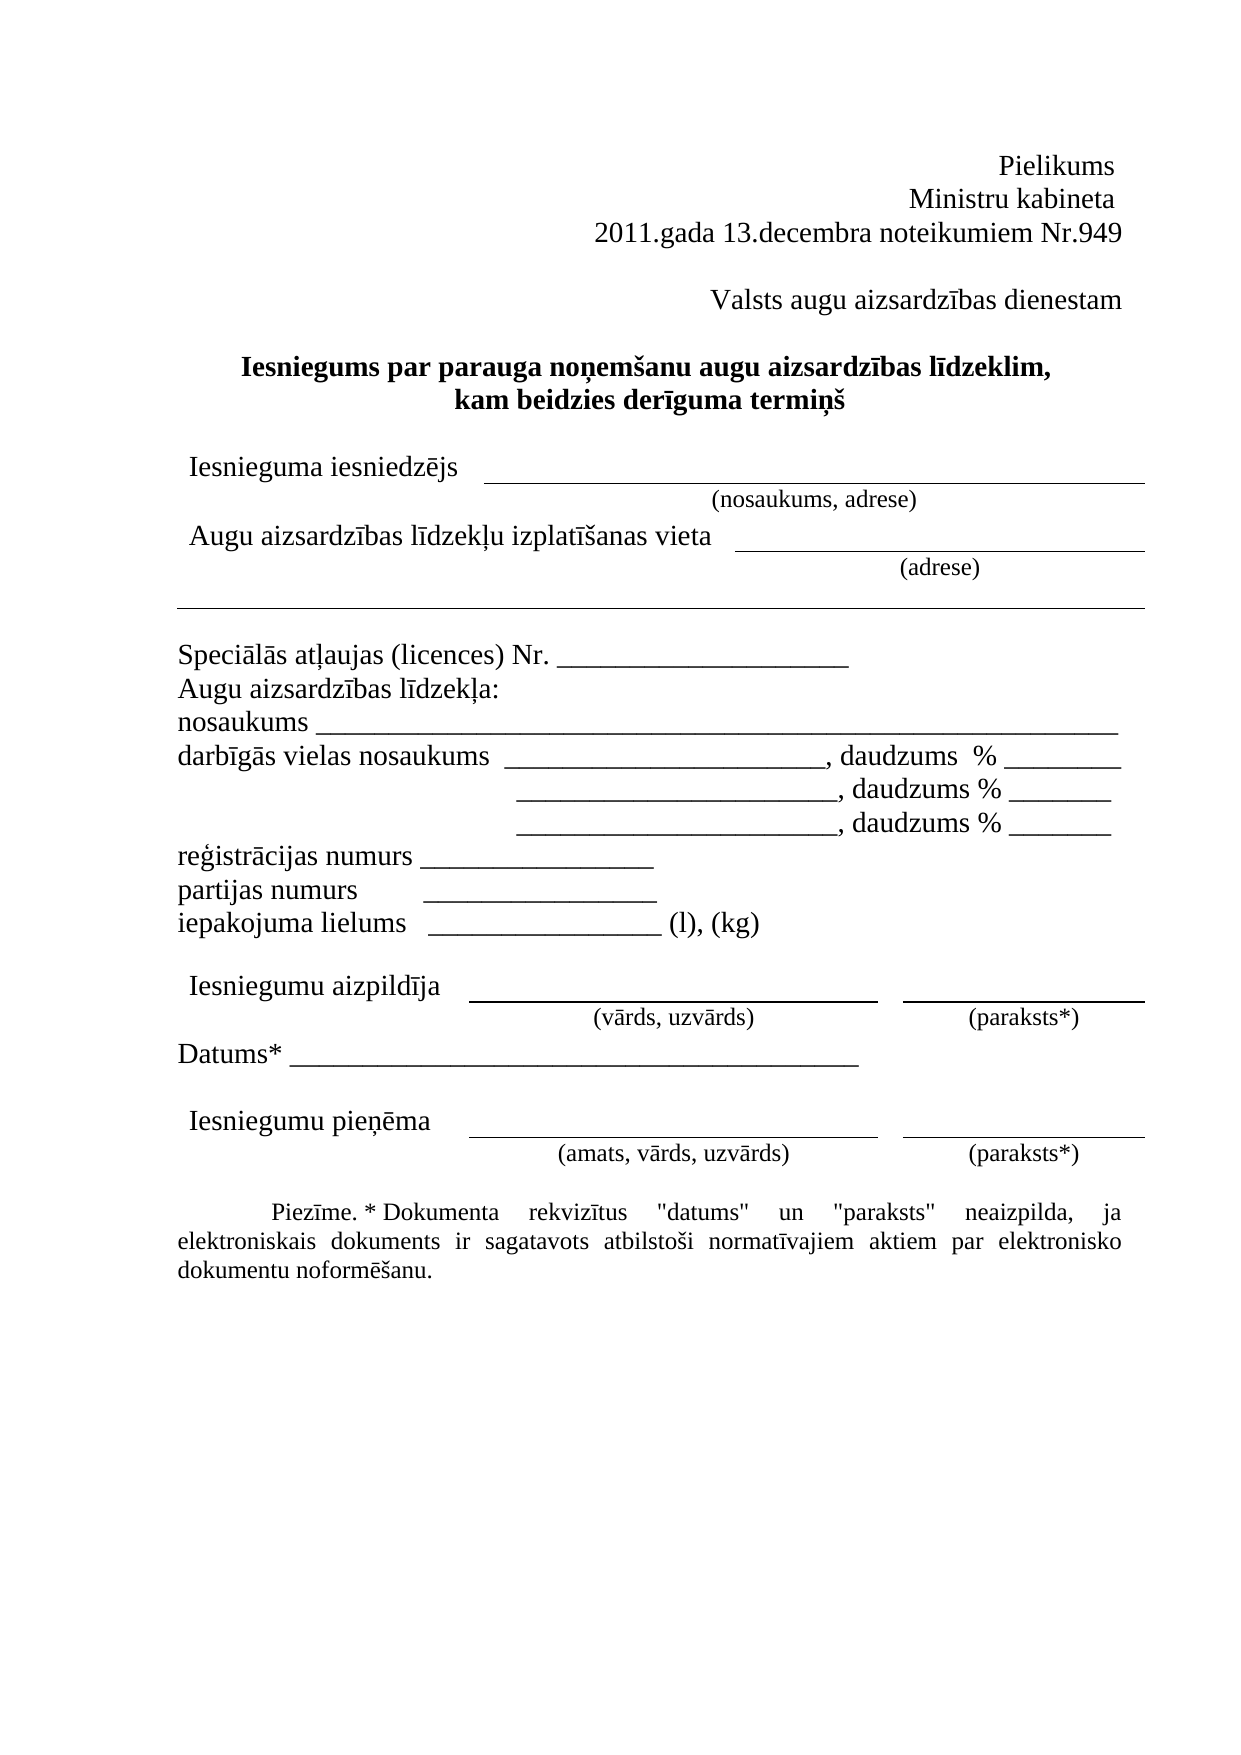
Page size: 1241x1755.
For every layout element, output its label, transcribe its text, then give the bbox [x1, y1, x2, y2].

text Valsts augu aizsardzības dienestam [177, 282, 1122, 315]
table_header [484, 450, 1145, 483]
table_cell (paraksts*) [903, 1138, 1145, 1171]
text 2011.gada 13.decembra noteikumiem Nr.949 [177, 215, 1122, 248]
table_header Iesnieguma iesniedzējs [177, 450, 484, 483]
text ______________________, daudzums % _______ [177, 771, 1122, 805]
table_cell [177, 581, 735, 607]
table_cell [735, 581, 1145, 607]
table_cell [177, 1001, 469, 1036]
text partijas numurs ________________ [177, 872, 1122, 906]
table_header [878, 1070, 903, 1137]
table_cell [177, 551, 735, 581]
table_cell (adrese) [735, 552, 1145, 581]
text darbīgās vielas nosaukums ______________________, daudzums % ________ [177, 738, 1122, 771]
table_cell (amats, vārds, uzvārds) [469, 1138, 878, 1171]
table_header [903, 1070, 1145, 1137]
text Speciālās atļaujas (licences) Nr. ____________________ [177, 637, 1122, 671]
text Piezīme. * Dokumenta rekvizītus "datums" un "paraksts" neaizpilda, ja elektroniskais dokuments ir sagatavots atbilstoši normatīvajiem aktiem par elektronisko dokumentu noformēšanu. [177, 1197, 1122, 1284]
text ______________________, daudzums % _______ [177, 805, 1122, 838]
table_header [903, 968, 1145, 1001]
table_cell Augu aizsardzības līdzekļu izplatīšanas vieta [177, 518, 735, 551]
table_cell (vārds, uzvārds) [469, 1003, 878, 1036]
table_header Iesniegumu pieņēma [177, 1070, 469, 1137]
table_cell (nosaukums, adrese) [484, 484, 1145, 518]
table_cell [735, 518, 1145, 551]
table_cell [177, 483, 484, 518]
text Iesniegums par parauga noņemšanu augu aizsardzības līdzeklim, [177, 349, 1122, 382]
table_header [469, 1070, 878, 1137]
text Ministru kabineta [177, 181, 1122, 215]
table_cell [878, 1001, 903, 1036]
text Augu aizsardzības līdzekļa: [177, 671, 1122, 704]
text nosaukums _______________________________________________________ [177, 704, 1122, 738]
table_header Iesniegumu aizpildīja [177, 968, 469, 1001]
text iepakojuma lielums ________________ (l), (kg) [177, 906, 1122, 939]
table_cell [177, 1137, 469, 1171]
table_cell [878, 1137, 903, 1171]
text Datums* _______________________________________ [177, 1036, 1122, 1069]
table_header [469, 968, 878, 1001]
text kam beidzies derīguma termiņš [177, 382, 1122, 416]
table_header [878, 968, 903, 1001]
text Pielikums [177, 148, 1122, 181]
table_cell (paraksts*) [903, 1003, 1145, 1036]
text reģistrācijas numurs ________________ [177, 838, 1122, 872]
